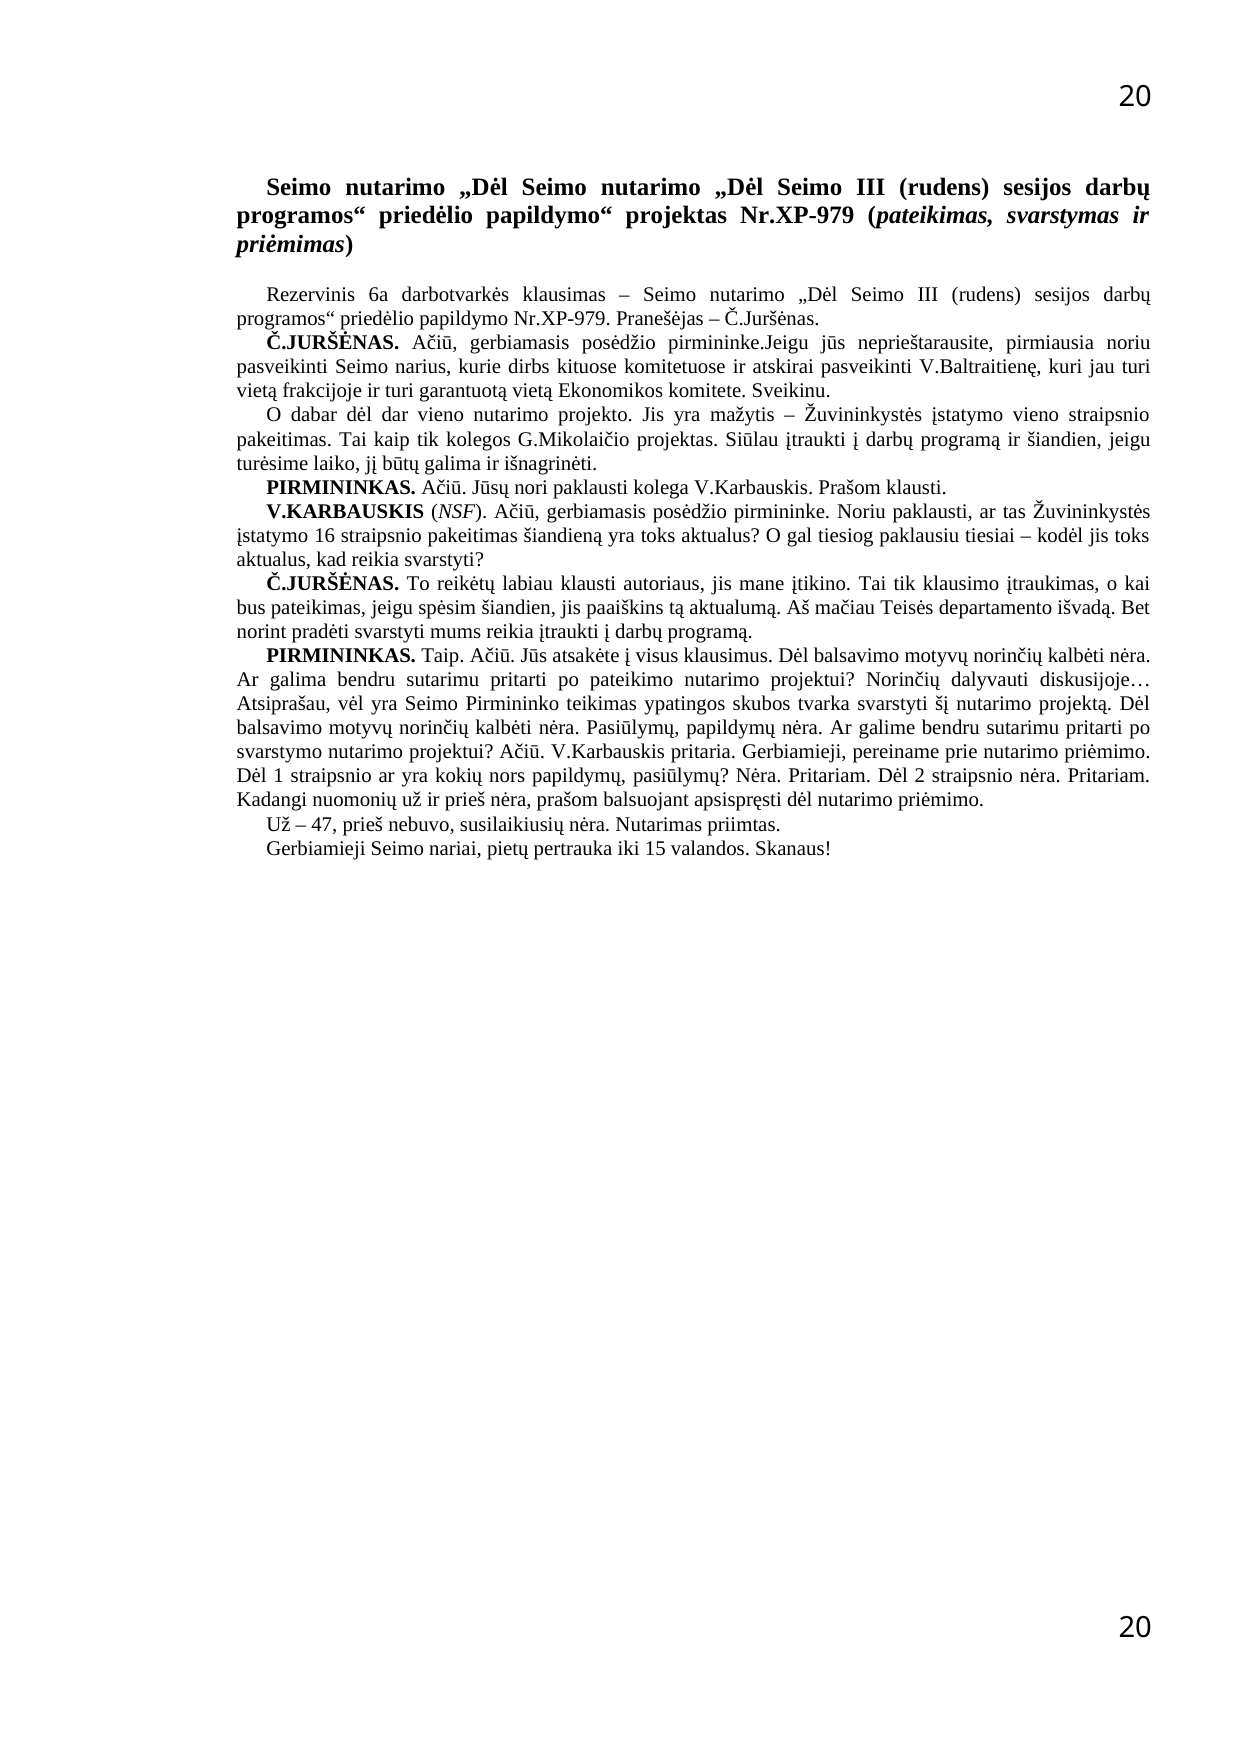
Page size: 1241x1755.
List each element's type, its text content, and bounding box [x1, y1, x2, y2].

text Č.JURŠĖNAS. Ačiū, gerbiamasis posėdžio pirmininke.Jeigu jūs neprieštarausite, pirmiausia noriu pasveikinti Seimo narius, kurie dirbs kituose komitetuose ir atskirai pasveikinti V.Baltraitienę, kuri jau turi vietą frakcijoje ir turi garantuotą vietą Ekonomikos komitete. Sveikinu. [236, 330, 1152, 402]
text O dabar dėl dar vieno nutarimo projekto. Jis yra mažytis – Žuvininkystės įstatymo vieno straipsnio pakeitimas. Tai kaip tik kolegos G.Mikolaičio projektas. Siūlau įtraukti į darbų programą ir šiandien, jeigu turėsime laiko, jį būtų galima ir išnagrinėti. [236, 402, 1152, 474]
text PIRMININKAS. Ačiū. Jūsų nori paklausti kolega V.Karbauskis. Prašom klausti. [236, 474, 1152, 499]
text Seimo nutarimo „Dėl Seimo nutarimo „Dėl Seimo III (rudens) sesijos darbų programos“ priedėlio papildymo“ projektas Nr.XP-979 (pateikimas, svarstymas ir priėmimas) [236, 172, 1152, 258]
text V.KARBAUSKIS (NSF). Ačiū, gerbiamasis posėdžio pirmininke. Noriu paklausti, ar tas Žuvininkystės įstatymo 16 straipsnio pakeitimas šiandieną yra toks aktualus? O gal tiesiog paklausiu tiesiai – kodėl jis toks aktualus, kad reikia svarstyti? [236, 499, 1152, 571]
text Gerbiamieji Seimo nariai, pietų pertrauka iki 15 valandos. Skanaus! [236, 836, 1152, 859]
text Rezervinis 6a darbotvarkės klausimas – Seimo nutarimo „Dėl Seimo III (rudens) sesijos darbų programos“ priedėlio papildymo Nr.XP-979. Pranešėjas – Č.Juršėnas. [236, 282, 1152, 330]
text PIRMININKAS. Taip. Ačiū. Jūs atsakėte į visus klausimus. Dėl balsavimo motyvų norinčių kalbėti nėra. Ar galima bendru sutarimu pritarti po pateikimo nutarimo projektui? Norinčių dalyvauti diskusijoje… Atsiprašau, vėl yra Seimo Pirmininko teikimas ypatingos skubos tvarka svarstyti šį nutarimo projektą. Dėl balsavimo motyvų norinčių kalbėti nėra. Pasiūlymų, papildymų nėra. Ar galime bendru sutarimu pritarti po svarstymo nutarimo projektui? Ačiū. V.Karbauskis pritaria. Gerbiamieji, pereiname prie nutarimo priėmimo. Dėl 1 straipsnio ar yra kokių nors papildymų, pasiūlymų? Nėra. Pritariam. Dėl 2 straipsnio nėra. Pritariam. Kadangi nuomonių už ir prieš nėra, prašom balsuojant apsispręsti dėl nutarimo priėmimo. [236, 643, 1152, 811]
text Č.JURŠĖNAS. To reikėtų labiau klausti autoriaus, jis mane įtikino. Tai tik klausimo įtraukimas, o kai bus pateikimas, jeigu spėsim šiandien, jis paaiškins tą aktualumą. Aš mačiau Teisės departamento išvadą. Bet norint pradėti svarstyti mums reikia įtraukti į darbų programą. [236, 571, 1152, 643]
text Už – 47, prieš nebuvo, susilaikiusių nėra. Nutarimas priimtas. [236, 811, 1152, 836]
